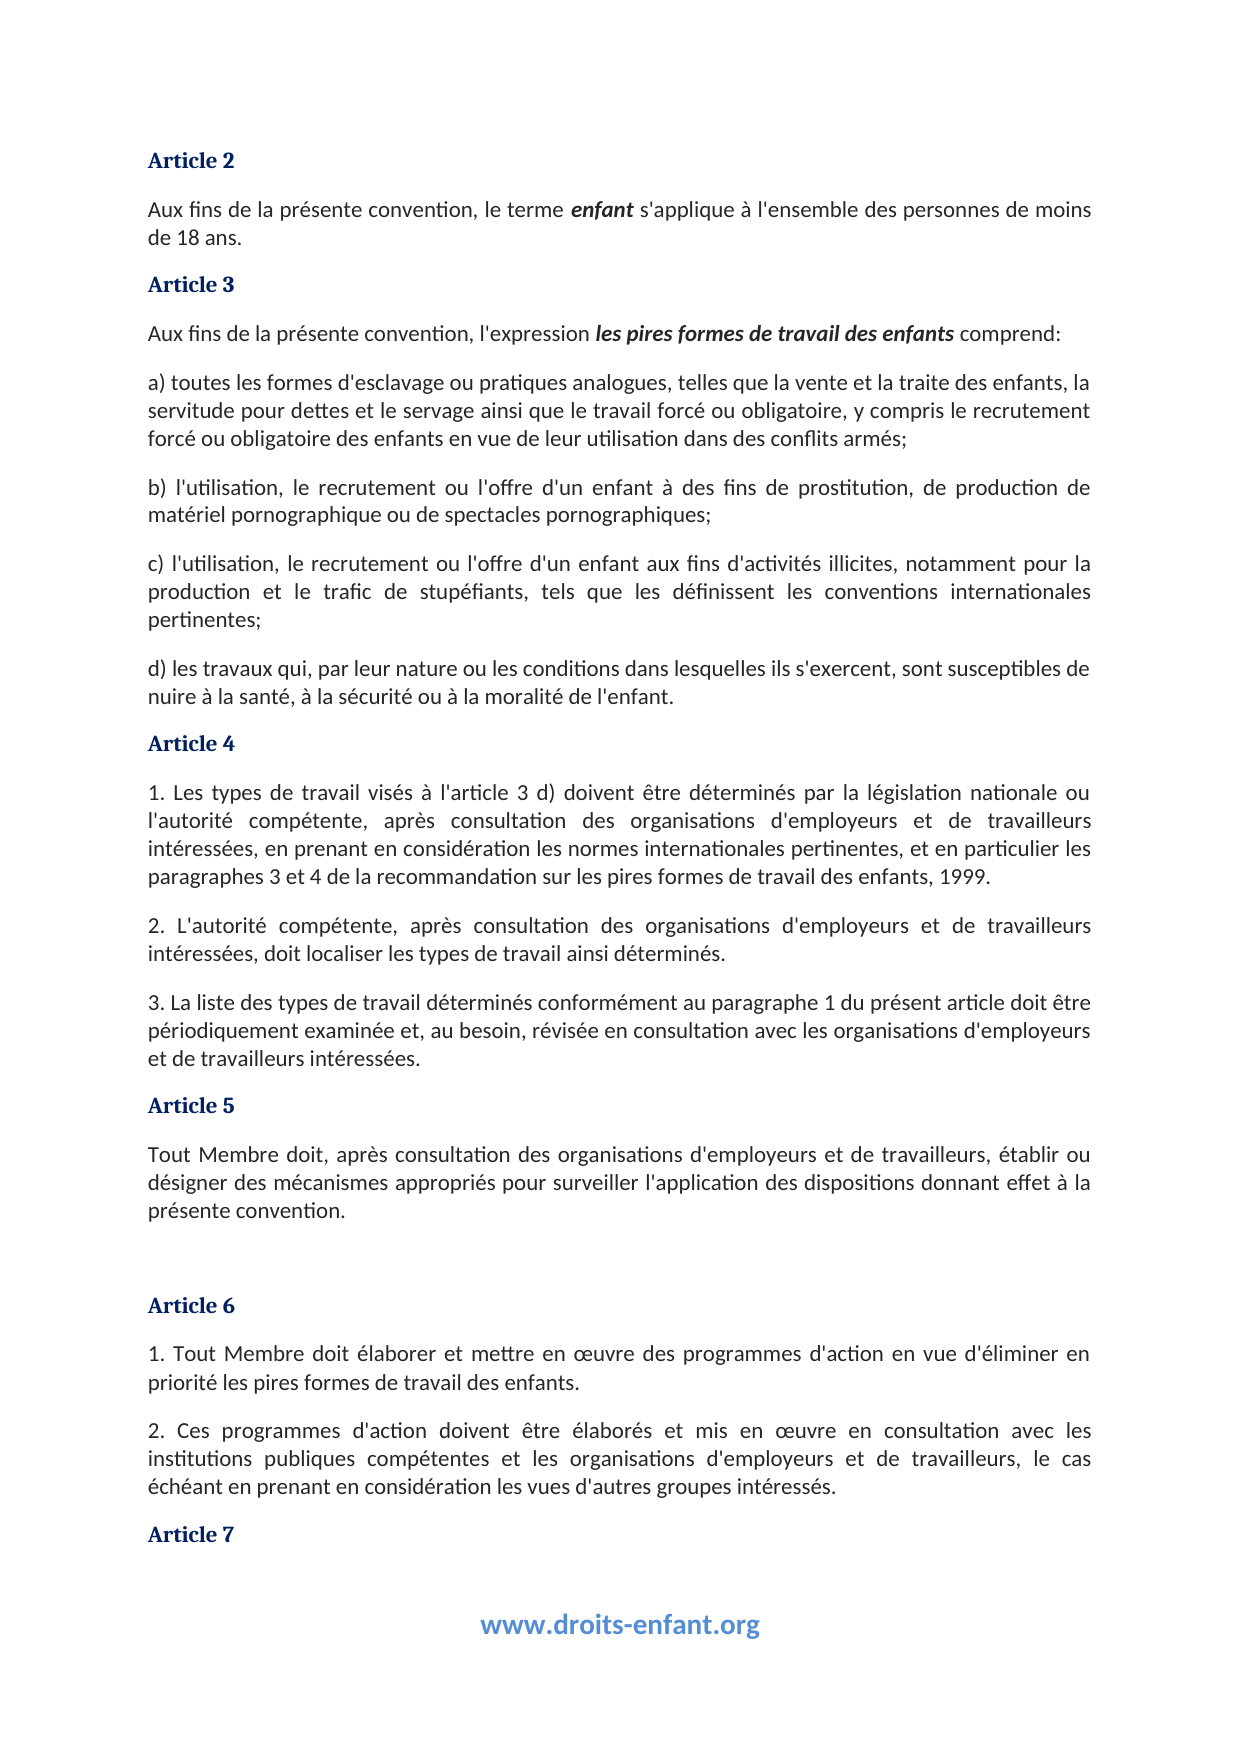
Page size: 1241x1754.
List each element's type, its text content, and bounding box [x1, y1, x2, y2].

text Tout Membre doit, après consultation des organisations d'employeurs et de travailleurs, établir ou désigner des mécanismes appropriés pour surveiller l'application des dispositions donnant effet à la présente convention. [148, 1140, 1093, 1224]
text d) les travaux qui, par leur nature ou les conditions dans lesquelles ils s'exercent, sont susceptibles de nuire à la santé, à la sécurité ou à la moralité de l'enfant. [148, 654, 1093, 710]
text Article 6 [148, 1292, 1093, 1319]
text Article 2 [148, 148, 1093, 174]
text Aux fins de la présente convention, le terme enfant s'applique à l'ensemble des personnes de moins de 18 ans. [148, 195, 1093, 251]
text Article 4 [148, 731, 1093, 758]
text Aux fins de la présente convention, l'expression les pires formes de travail des enfants comprend: [148, 319, 1093, 347]
text 1. Tout Membre doit élaborer et mettre en œuvre des programmes d'action en vue d'éliminer en priorité les pires formes de travail des enfants. [148, 1339, 1093, 1396]
text 3. La liste des types de travail déterminés conformément au paragraphe 1 du présent article doit être périodiquement examinée et, au besoin, révisée en consultation avec les organisations d'employeurs et de travailleurs intéressées. [148, 988, 1093, 1072]
text b) l'utilisation, le recrutement ou l'offre d'un enfant à des fins de prostitution, de production de matériel pornographique ou de spectacles pornographiques; [148, 473, 1093, 529]
text a) toutes les formes d'esclavage ou pratiques analogues, telles que la vente et la traite des enfants, la servitude pour dettes et le servage ainsi que le travail forcé ou obligatoire, y compris le recrutement forcé ou obligatoire des enfants en vue de leur utilisation dans des conflits armés; [148, 368, 1093, 452]
text 2. Ces programmes d'action doivent être élaborés et mis en œuvre en consultation avec les institutions publiques compétentes et les organisations d'employeurs et de travailleurs, le cas échéant en prenant en considération les vues d'autres groupes intéressés. [148, 1416, 1093, 1501]
text c) l'utilisation, le recrutement ou l'offre d'un enfant aux fins d'activités illicites, notamment pour la production et le trafic de stupéfiants, tels que les définissent les conventions internationales pertinentes; [148, 549, 1093, 633]
text 1. Les types de travail visés à l'article 3 d) doivent être déterminés par la législation nationale ou l'autorité compétente, après consultation des organisations d'employeurs et de travailleurs intéressées, en prenant en considération les normes internationales pertinentes, et en particulier les paragraphes 3 et 4 de la recommandation sur les pires formes de travail des enfants, 1999. [148, 778, 1093, 891]
text Article 5 [148, 1093, 1093, 1119]
text Article 7 [148, 1521, 1093, 1548]
text 2. L'autorité compétente, après consultation des organisations d'employeurs et de travailleurs intéressées, doit localiser les types de travail ainsi déterminés. [148, 911, 1093, 967]
text Article 3 [148, 272, 1093, 298]
